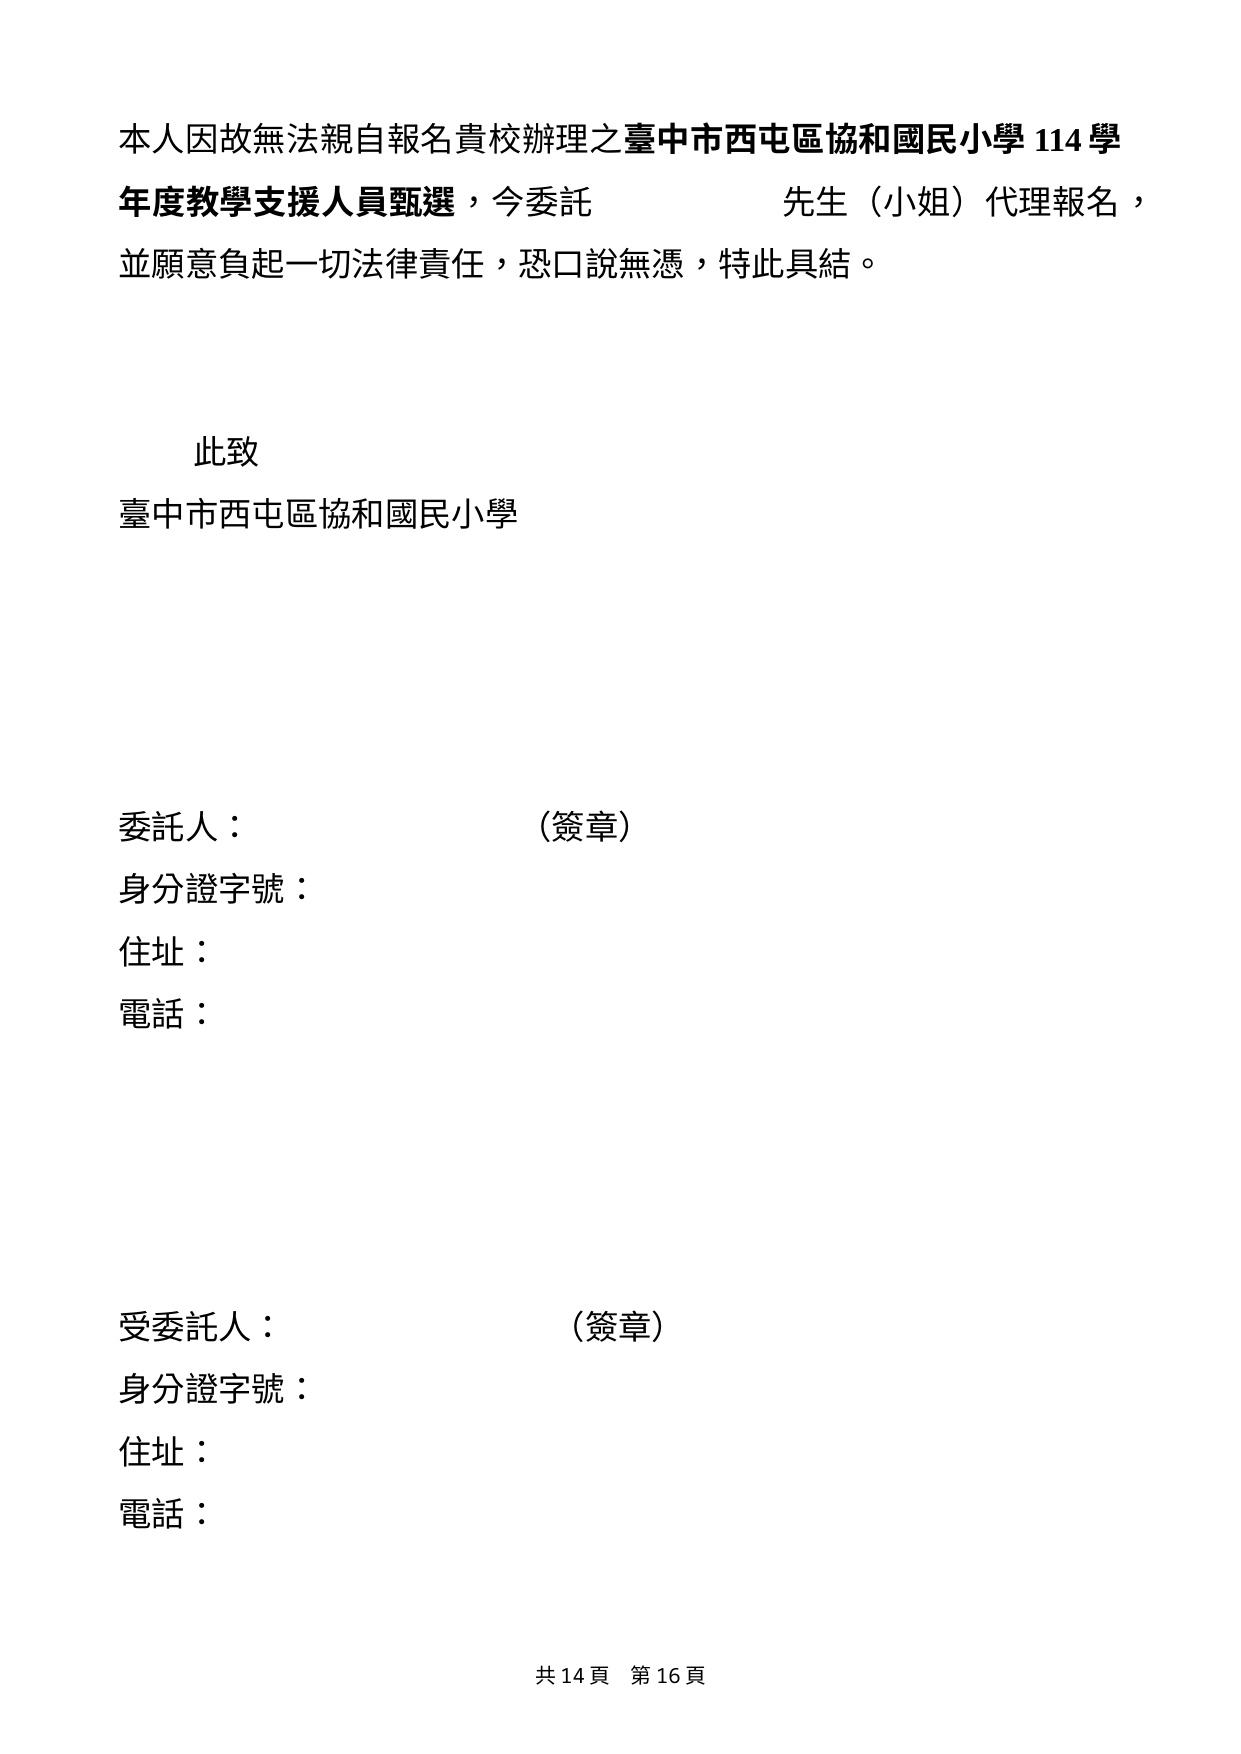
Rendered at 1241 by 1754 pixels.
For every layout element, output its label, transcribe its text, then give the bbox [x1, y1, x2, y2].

text 身分證字號： [118, 846, 1122, 908]
text 電話： [118, 971, 1122, 1033]
text 電話： [118, 1471, 1122, 1533]
text 委託人： （簽章） [118, 783, 1122, 846]
text 此致 [118, 408, 1122, 471]
text 臺中市西屯區協和國民小學 [118, 471, 1122, 533]
text 住址： [118, 908, 1122, 971]
text 本人因故無法親自報名貴校辦理之臺中市西屯區協和國民小學114學年度教學支援人員甄選，今委託 先生（小姐）代理報名，並願意負起一切法律責任，恐口說無憑，特此具結。 [118, 96, 1122, 283]
text 受委託人： （簽章） [118, 1283, 1122, 1346]
text 身分證字號： [118, 1346, 1122, 1408]
text 住址： [118, 1408, 1122, 1471]
